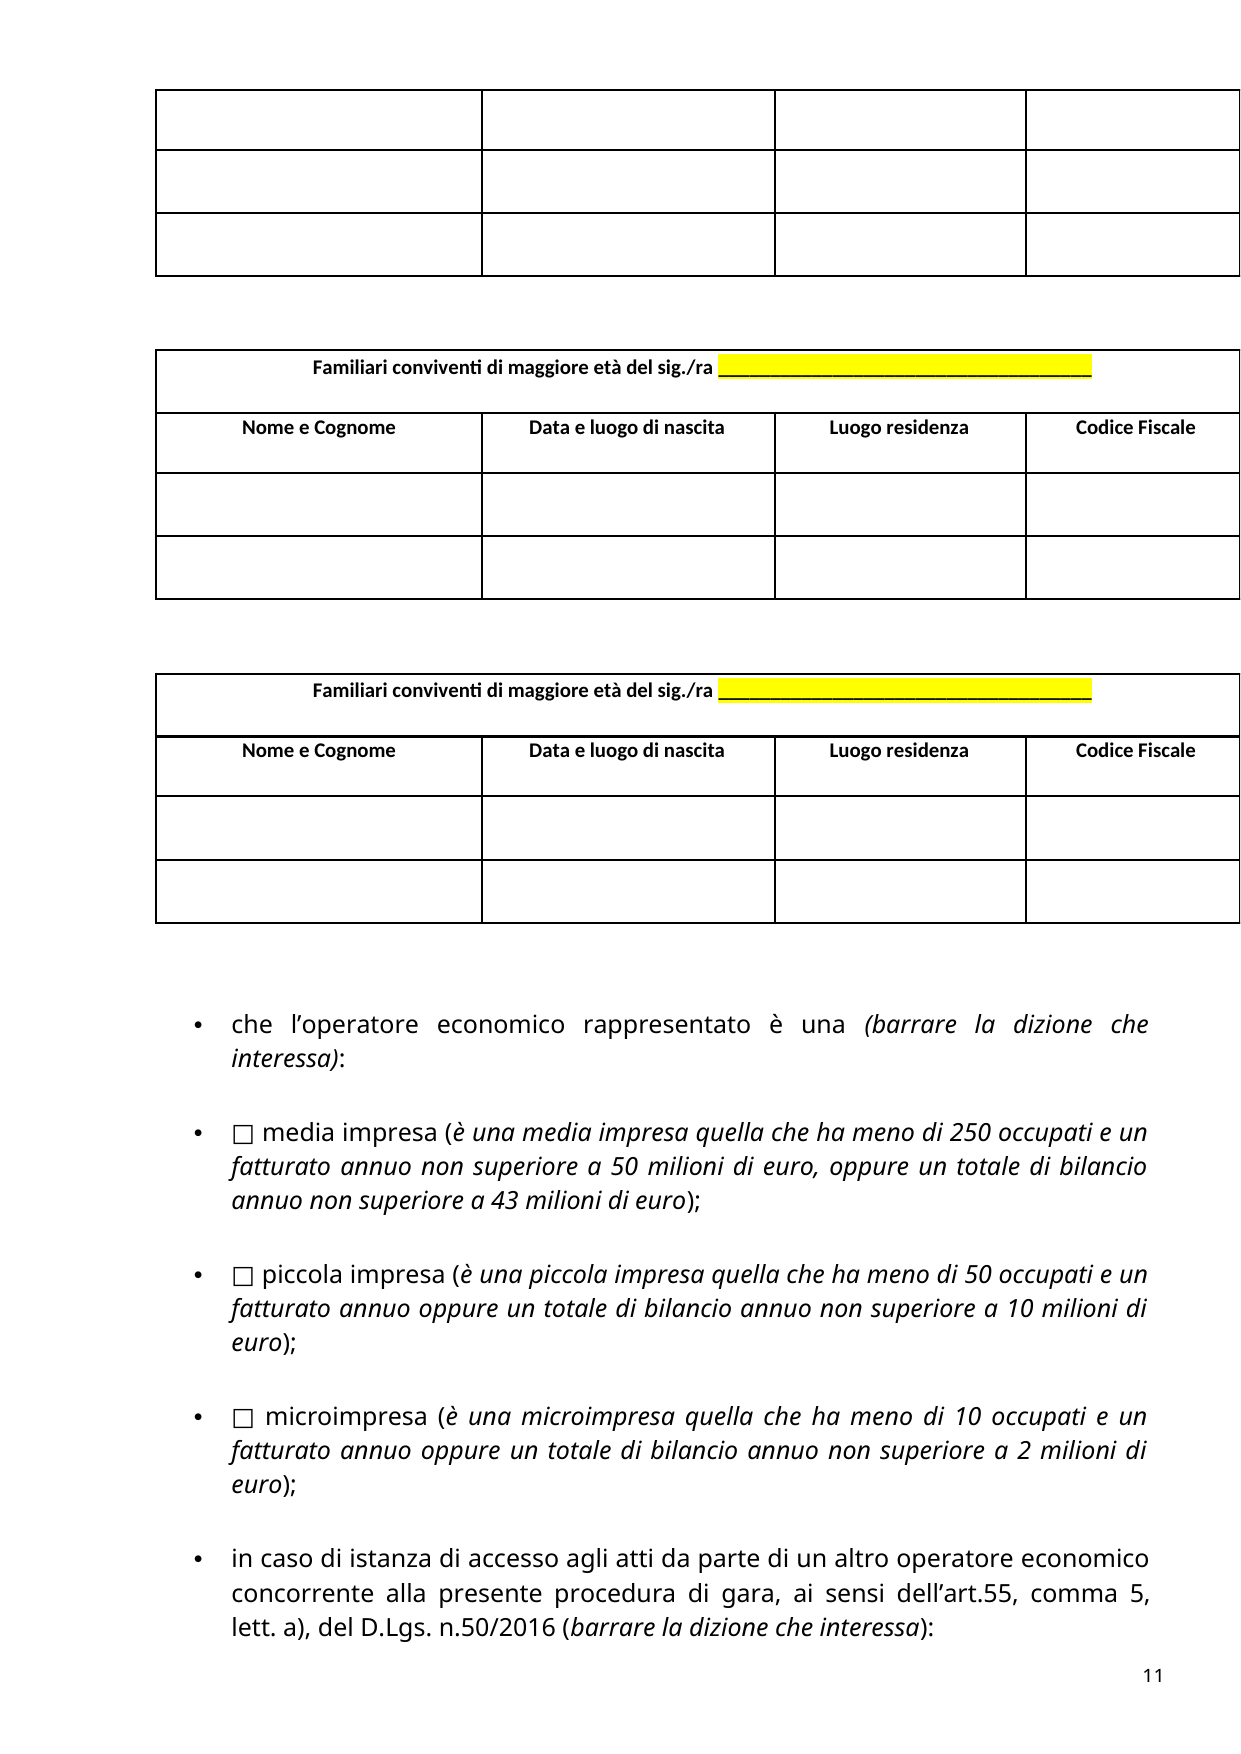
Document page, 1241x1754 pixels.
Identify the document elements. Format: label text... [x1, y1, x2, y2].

table_cell [1027, 91, 1239, 148]
table_cell [157, 537, 481, 598]
table_cell [157, 861, 481, 922]
table_cell [1027, 861, 1239, 922]
table_cell [157, 151, 481, 212]
table_cell [483, 537, 774, 598]
table_cell [483, 474, 774, 535]
table_cell [1027, 537, 1239, 598]
table_cell [483, 861, 774, 922]
table_cell [483, 91, 774, 148]
list □⁯ media impresa (è una media impresa quella che ha meno di 250 occupati e un fatturato annuo non superiore a 50 milioni di euro, oppure un totale di bilancio annuo non superiore a 43 milioni di euro); [194, 1114, 1152, 1217]
table_cell Data e luogo di nascita [483, 738, 774, 795]
table_cell [157, 797, 481, 858]
table_cell [776, 537, 1025, 598]
list □ ⁯piccola impresa (è una piccola impresa quella che ha meno di 50 occupati e un fatturato annuo oppure un totale di bilancio annuo non superiore a 10 milioni di euro); [194, 1257, 1152, 1359]
table_cell Nome e Cognome [157, 414, 481, 472]
table_header Familiari conviventi di maggiore età del sig./ra ____________________________________ [157, 351, 1239, 412]
table_cell Luogo residenza [776, 738, 1025, 795]
table_cell Luogo residenza [776, 414, 1025, 472]
table_cell [776, 797, 1025, 858]
table_cell Data e luogo di nascita [483, 414, 774, 472]
table_cell [1027, 151, 1239, 212]
list in caso di istanza di accesso agli atti da parte di un altro operatore economico concorrente alla presente procedura di gara, ai sensi dell’art.55, comma 5, lett. a), del D.Lgs. n.50/2016 (barrare la dizione che interessa): [194, 1541, 1152, 1643]
table_cell [483, 797, 774, 858]
table_cell [1027, 797, 1239, 858]
table_cell [157, 474, 481, 535]
table_cell Nome e Cognome [157, 738, 481, 795]
table_cell [776, 861, 1025, 922]
table_cell [776, 214, 1025, 275]
table_cell [157, 91, 481, 148]
list □ ⁯microimpresa (è una microimpresa quella che ha meno di 10 occupati e un fatturato annuo oppure un totale di bilancio annuo non superiore a 2 milioni di euro); [194, 1399, 1152, 1501]
table_cell [1027, 474, 1239, 535]
table_cell [483, 214, 774, 275]
table_cell [483, 151, 774, 212]
table_cell Codice Fiscale [1027, 738, 1239, 795]
table_header Familiari conviventi di maggiore età del sig./ra ____________________________________ [157, 675, 1239, 735]
table_cell [1027, 214, 1239, 275]
list che l’operatore economico rappresentato è una (barrare la dizione che interessa): [194, 1006, 1152, 1074]
table_cell Codice Fiscale [1027, 414, 1239, 472]
table_cell [157, 214, 481, 275]
table_cell [776, 151, 1025, 212]
table_cell [776, 474, 1025, 535]
table_cell [776, 91, 1025, 148]
